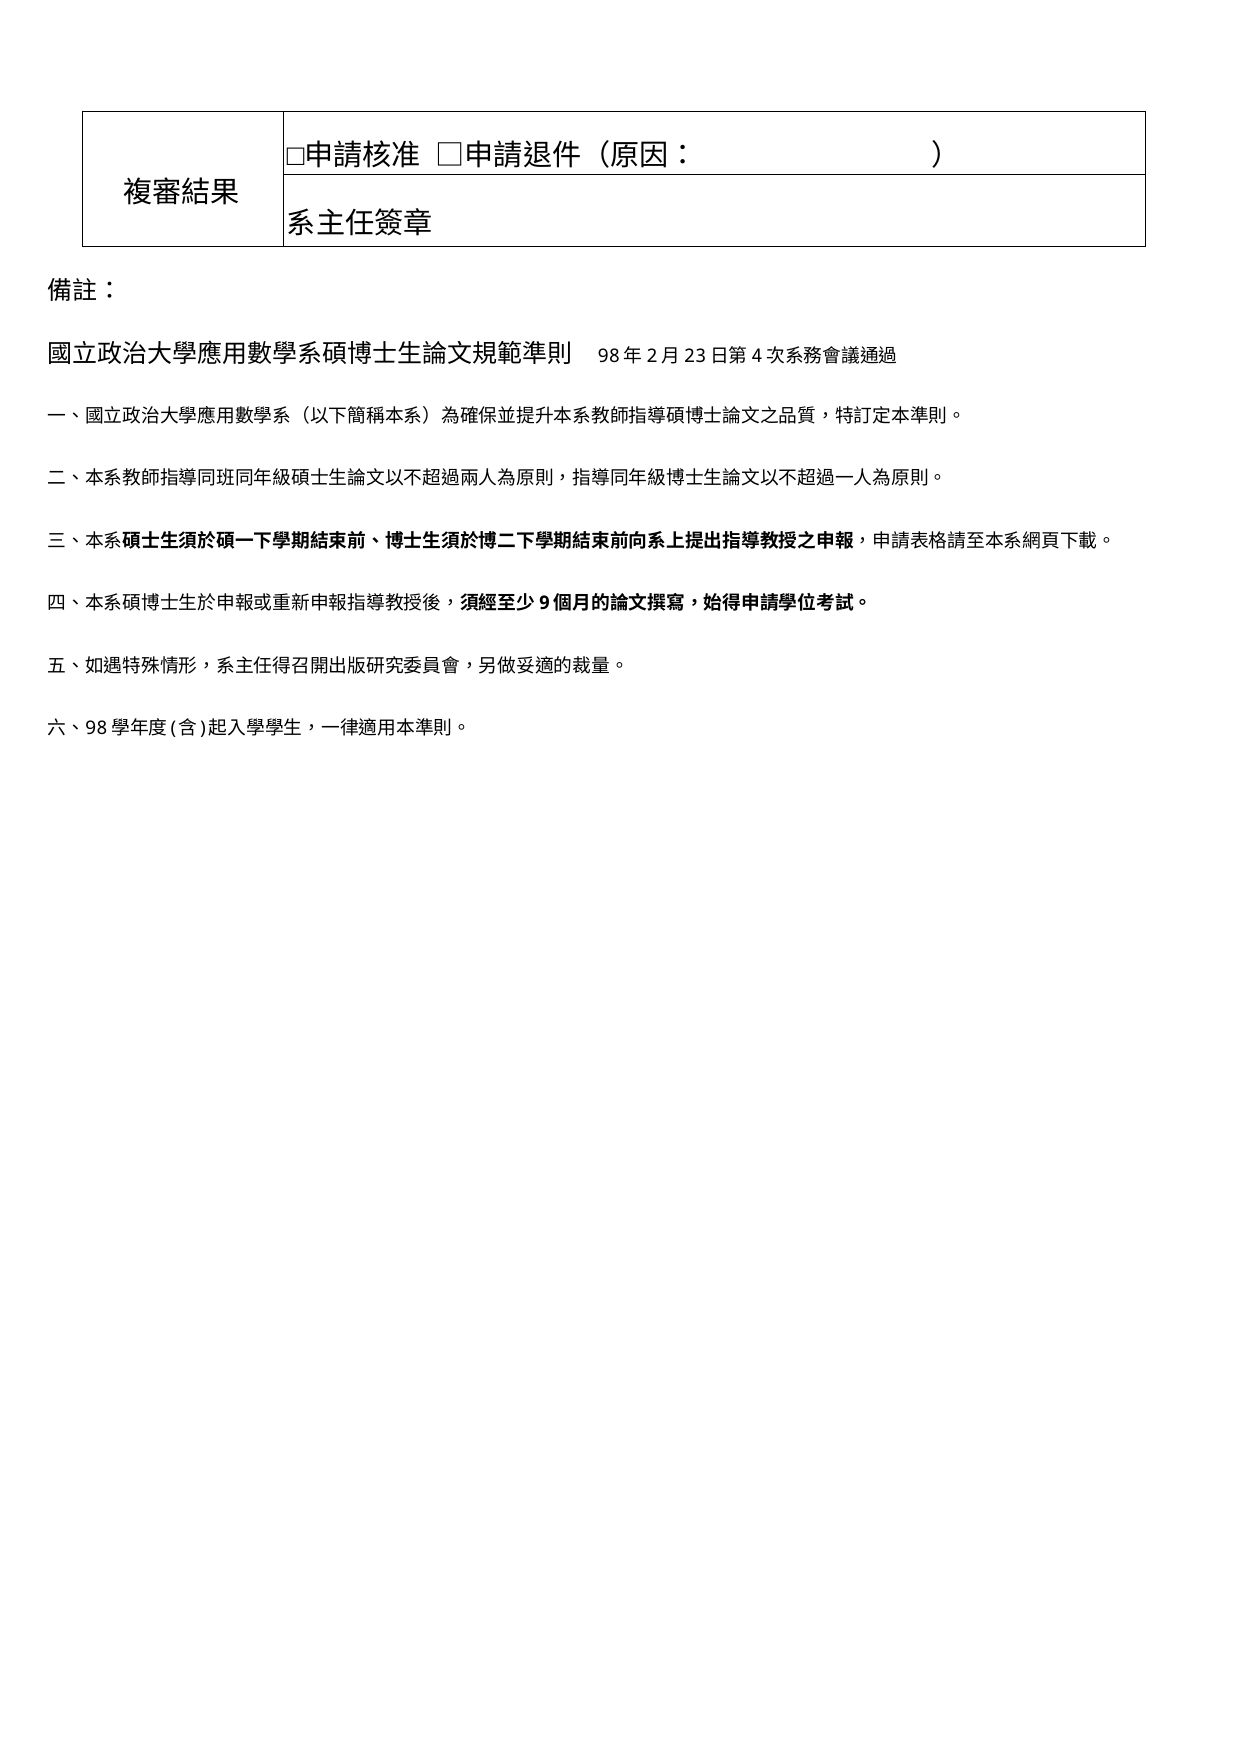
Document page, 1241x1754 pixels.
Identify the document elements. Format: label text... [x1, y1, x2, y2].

text 五、如遇特殊情形，系主任得召開出版研究委員會，另做妥適的裁量。 [47, 622, 1181, 685]
text 六、98學年度(含)起入學學生，一律適用本準則。 [47, 685, 1181, 747]
table_cell 複審結果 [83, 112, 283, 246]
text 四、本系碩博士生於申報或重新申報指導教授後，須經至少9個月的論文撰寫，始得申請學位考試。 [47, 560, 1181, 622]
text 一、國立政治大學應用數學系（以下簡稱本系）為確保並提升本系教師指導碩博士論文之品質，特訂定本準則。 [47, 372, 1181, 435]
text 二、本系教師指導同班同年級碩士生論文以不超過兩人為原則，指導同年級博士生論文以不超過一人為原則。 [47, 435, 1181, 497]
table_cell 系主任簽章 [284, 175, 1145, 246]
text 備註： [47, 247, 1181, 310]
table_cell □申請核准 □申請退件（原因： ） [284, 112, 1145, 174]
text 三、本系碩士生須於碩一下學期結束前、博士生須於博二下學期結束前向系上提出指導教授之申報，申請表格請至本系網頁下載。 [47, 497, 1181, 560]
text 國立政治大學應用數學系碩博士生論文規範準則 98年2月23日第4次系務會議通過 [47, 310, 1181, 372]
